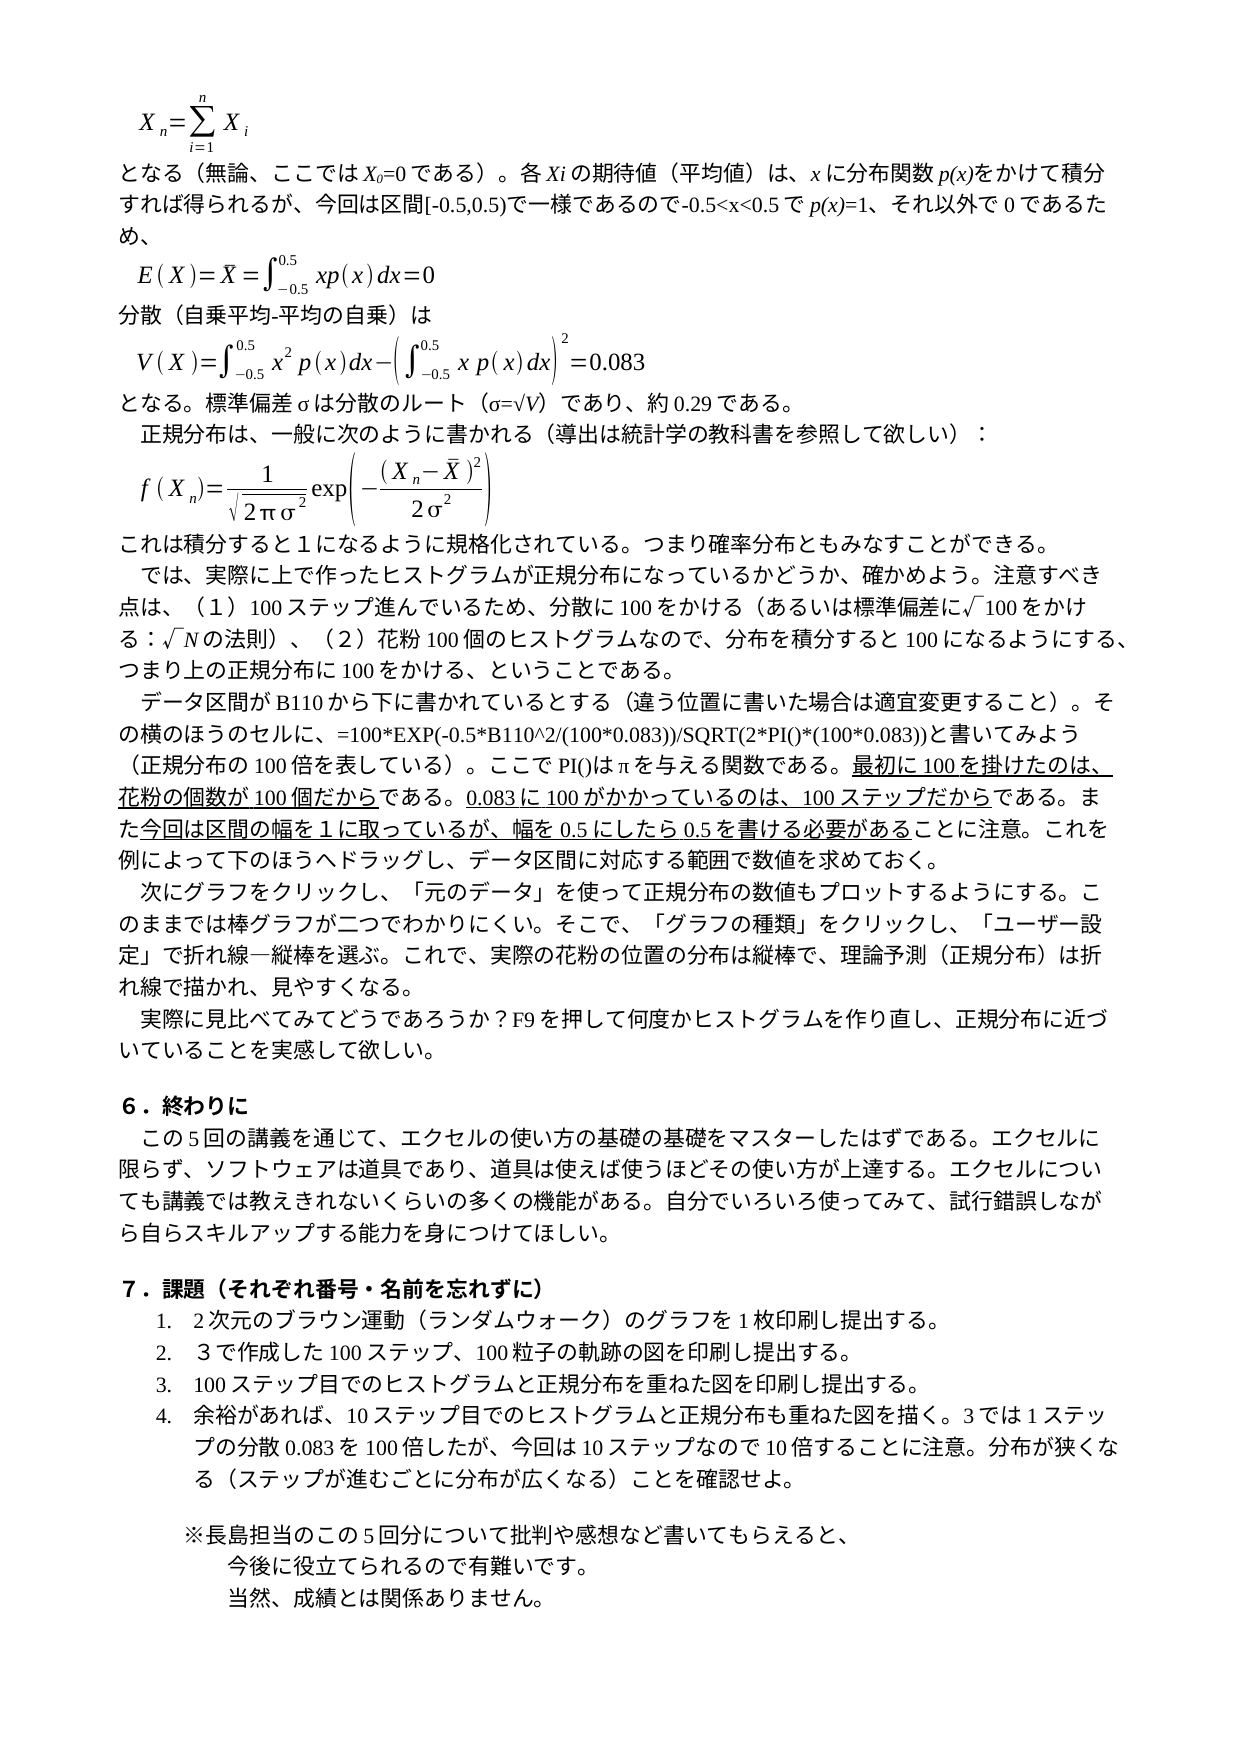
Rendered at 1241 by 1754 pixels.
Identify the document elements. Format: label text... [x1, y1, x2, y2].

list 100ステップ目でのヒストグラムと正規分布を重ねた図を印刷し提出する。 [156, 1367, 1122, 1398]
list ３で作成した100ステップ、100粒子の軌跡の図を印刷し提出する。 [156, 1335, 1122, 1367]
text 実際に見比べてみてどうであろうか？F9を押して何度かヒストグラムを作り直し、正規分布に近づいていることを実感して欲しい。 [118, 1002, 1122, 1065]
text 次にグラフをクリックし、「元のデータ」を使って正規分布の数値もプロットするようにする。このままでは棒グラフが二つでわかりにくい。そこで、「グラフの種類」をクリックし、「ユーザー設定」で折れ線―縦棒を選ぶ。これで、実際の花粉の位置の分布は縦棒で、理論予測（正規分布）は折れ線で描かれ、見やすくなる。 [118, 875, 1122, 1002]
text では、実際に上で作ったヒストグラムが正規分布になっているかどうか、確かめよう。注意すべき点は、（１）100ステップ進んでいるため、分散に100をかける（あるいは標準偏差に√100をかける：√Nの法則）、（２）花粉100個のヒストグラムなので、分布を積分すると100になるようにする、つまり上の正規分布に100をかける、ということである。 [118, 558, 1122, 685]
list 余裕があれば、10ステップ目でのヒストグラムと正規分布も重ねた図を描く。3では1ステップの分散0.083を100倍したが、今回は10ステップなので10倍することに注意。分布が狭くなる（ステップが進むごとに分布が広くなる）ことを確認せよ。 [156, 1398, 1122, 1493]
text この5回の講義を通じて、エクセルの使い方の基礎の基礎をマスターしたはずである。エクセルに限らず、ソフトウェアは道具であり、道具は使えば使うほどその使い方が上達する。エクセルについても講義では教えきれないくらいの多くの機能がある。自分でいろいろ使ってみて、試行錯誤しながら自らスキルアップする能力を身につけてほしい。 [118, 1121, 1122, 1247]
text 分散（自乗平均-平均の自乗）は [118, 298, 1122, 330]
text ※長島担当のこの5回分について批判や感想など書いてもらえると、 [118, 1518, 1122, 1549]
text これは積分すると１になるように規格化されている。つまり確率分布ともみなすことができる。 [118, 527, 1122, 558]
text データ区間がB110から下に書かれているとする（違う位置に書いた場合は適宜変更すること）。その横のほうのセルに、=100*EXP(-0.5*B110^2/(100*0.083))/SQRT(2*PI()*(100*0.083))と書いてみよう（正規分布の100倍を表している）。ここでPI()はπを与える関数である。最初に100を掛けたのは、花粉の個数が100個だからである。0.083に100がかかっているのは、100ステップだからである。また今回は区間の幅を１に取っているが、幅を0.5にしたら0.5を書ける必要があることに注意。これを例によって下のほうへドラッグし、データ区間に対応する範囲で数値を求めておく。 [118, 685, 1122, 875]
text となる。標準偏差σは分散のルート（σ=√V）であり、約0.29である。 [118, 386, 1122, 417]
text ６．終わりに [118, 1089, 1122, 1121]
text ７．課題（それぞれ番号・名前を忘れずに） [118, 1272, 1122, 1303]
text 今後に役立てられるので有難いです。 [118, 1549, 1122, 1581]
text となる（無論、ここではX0=0である）。各Xiの期待値（平均値）は、xに分布関数p(x)をかけて積分すれば得られるが、今回は区間[-0.5,0.5)で一様であるので-0.5<x<0.5でp(x)=1、それ以外で0であるため、 [118, 156, 1122, 251]
text 当然、成績とは関係ありません。 [118, 1581, 1122, 1613]
text 正規分布は、一般に次のように書かれる（導出は統計学の教科書を参照して欲しい）： [118, 417, 1122, 449]
list 2次元のブラウン運動（ランダムウォーク）のグラフを1枚印刷し提出する。 [156, 1303, 1122, 1335]
